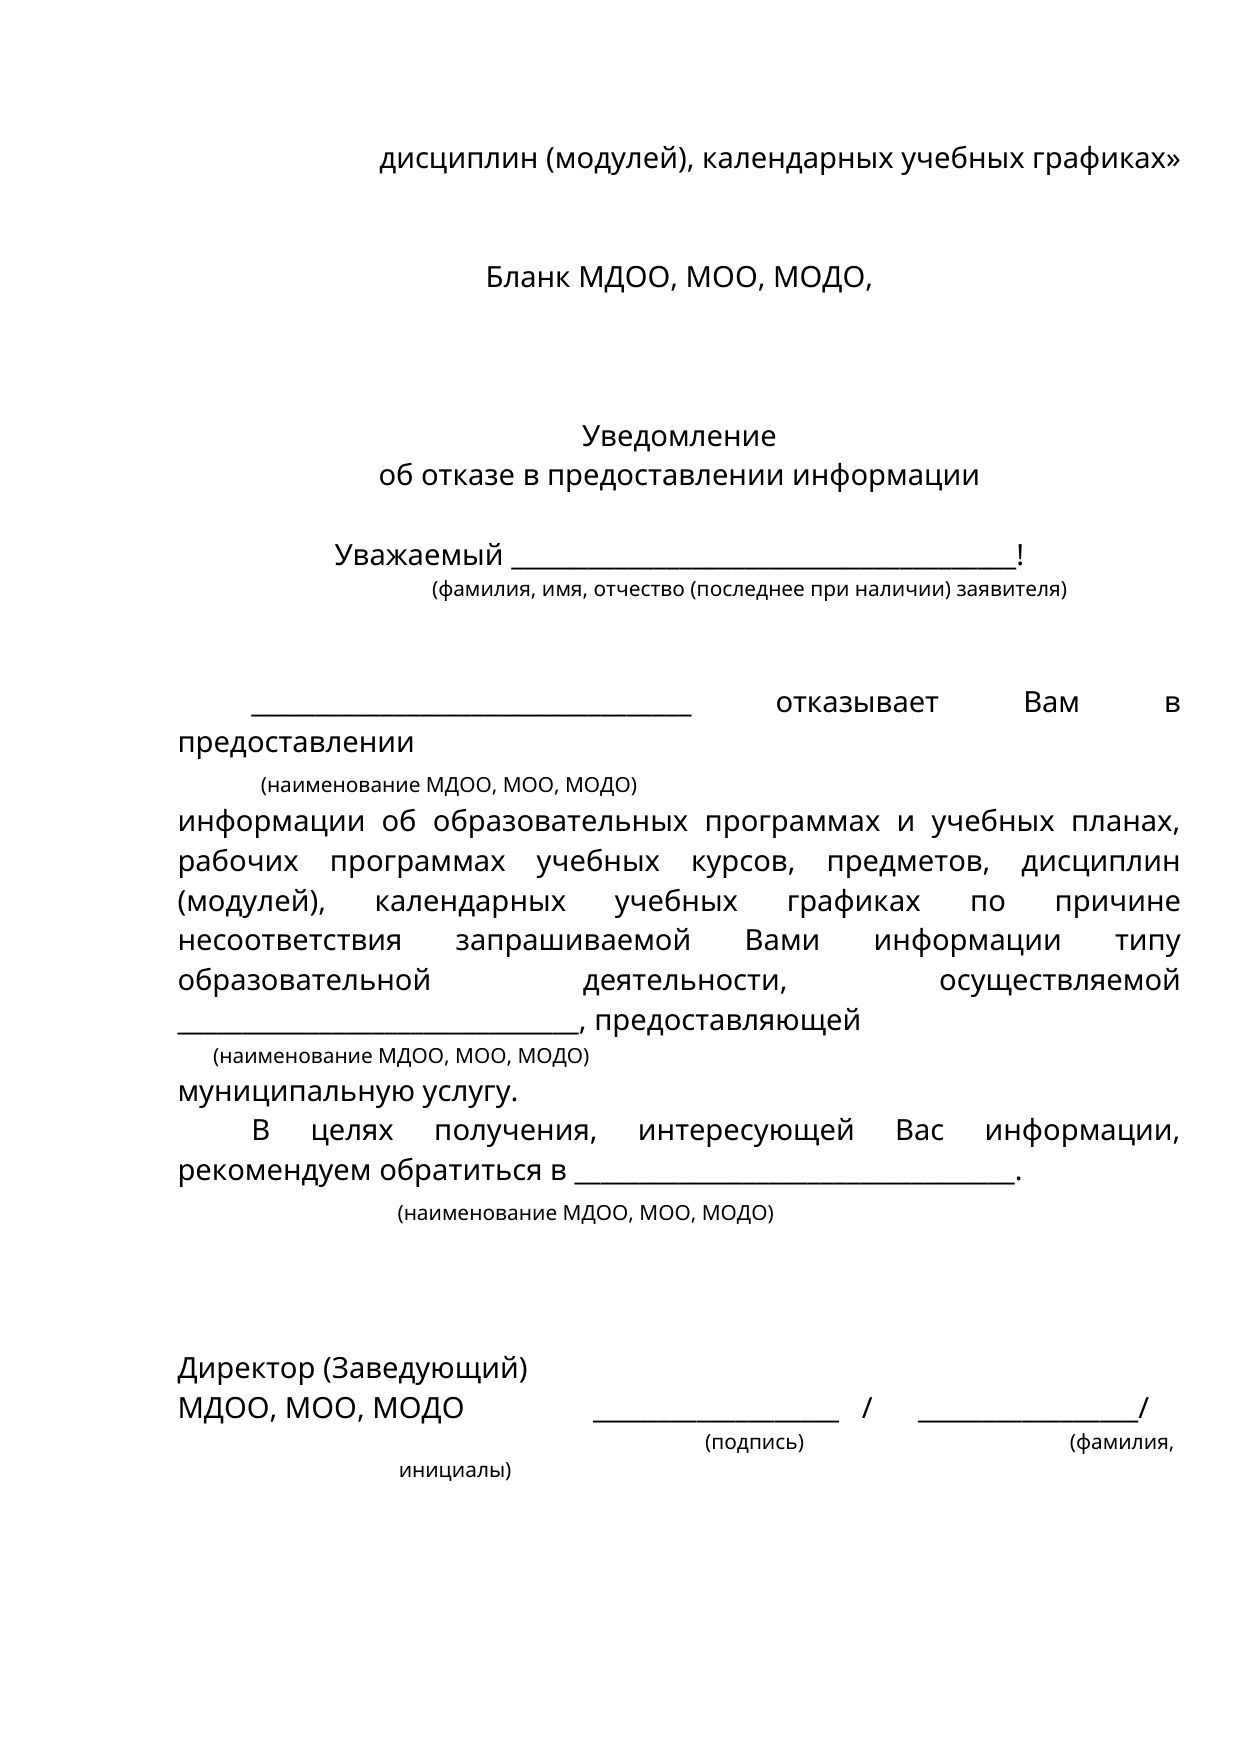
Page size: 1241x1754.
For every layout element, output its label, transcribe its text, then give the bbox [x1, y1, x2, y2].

text Уважаемый _______________________________________! [177, 534, 1181, 574]
text Уведомление [177, 415, 1181, 454]
text В целях получения, интересующей Вас информации, рекомендуем обратиться в __________________________________. [177, 1109, 1181, 1189]
text МДОО, МОО, МОДО ___________________ / _________________/ [177, 1387, 1181, 1427]
text (наименование МДОО, МОО, МОДО) [177, 1039, 1181, 1070]
text (подпись) (фамилия, инициалы) [398, 1427, 1181, 1484]
text Директор (Заведующий) [177, 1348, 1181, 1387]
text об отказе в предоставлении информации [177, 454, 1181, 494]
text (наименование МДОО, МОО, МОДО) [177, 1189, 1181, 1229]
text __________________________________ отказывает Вам в предоставлении [177, 681, 1181, 761]
text муниципальную услугу. [177, 1070, 1181, 1109]
text информации об образовательных программах и учебных планах, рабочих программах учебных курсов, предметов, дисциплин (модулей), календарных учебных графиках по причине несоответствия запрашиваемой Вами информации типу образовательной деятельности, осуществляемой _______________________________, предоставляющей [177, 801, 1181, 1039]
text (фамилия, имя, отчество (последнее при наличии) заявителя) [177, 574, 1181, 602]
text (наименование МДОО, МОО, МОДО) [177, 761, 1181, 801]
text дисциплин (модулей), календарных учебных графиках» [177, 137, 1181, 177]
text Бланк МДОО, МОО, МОДО, [177, 256, 1181, 296]
